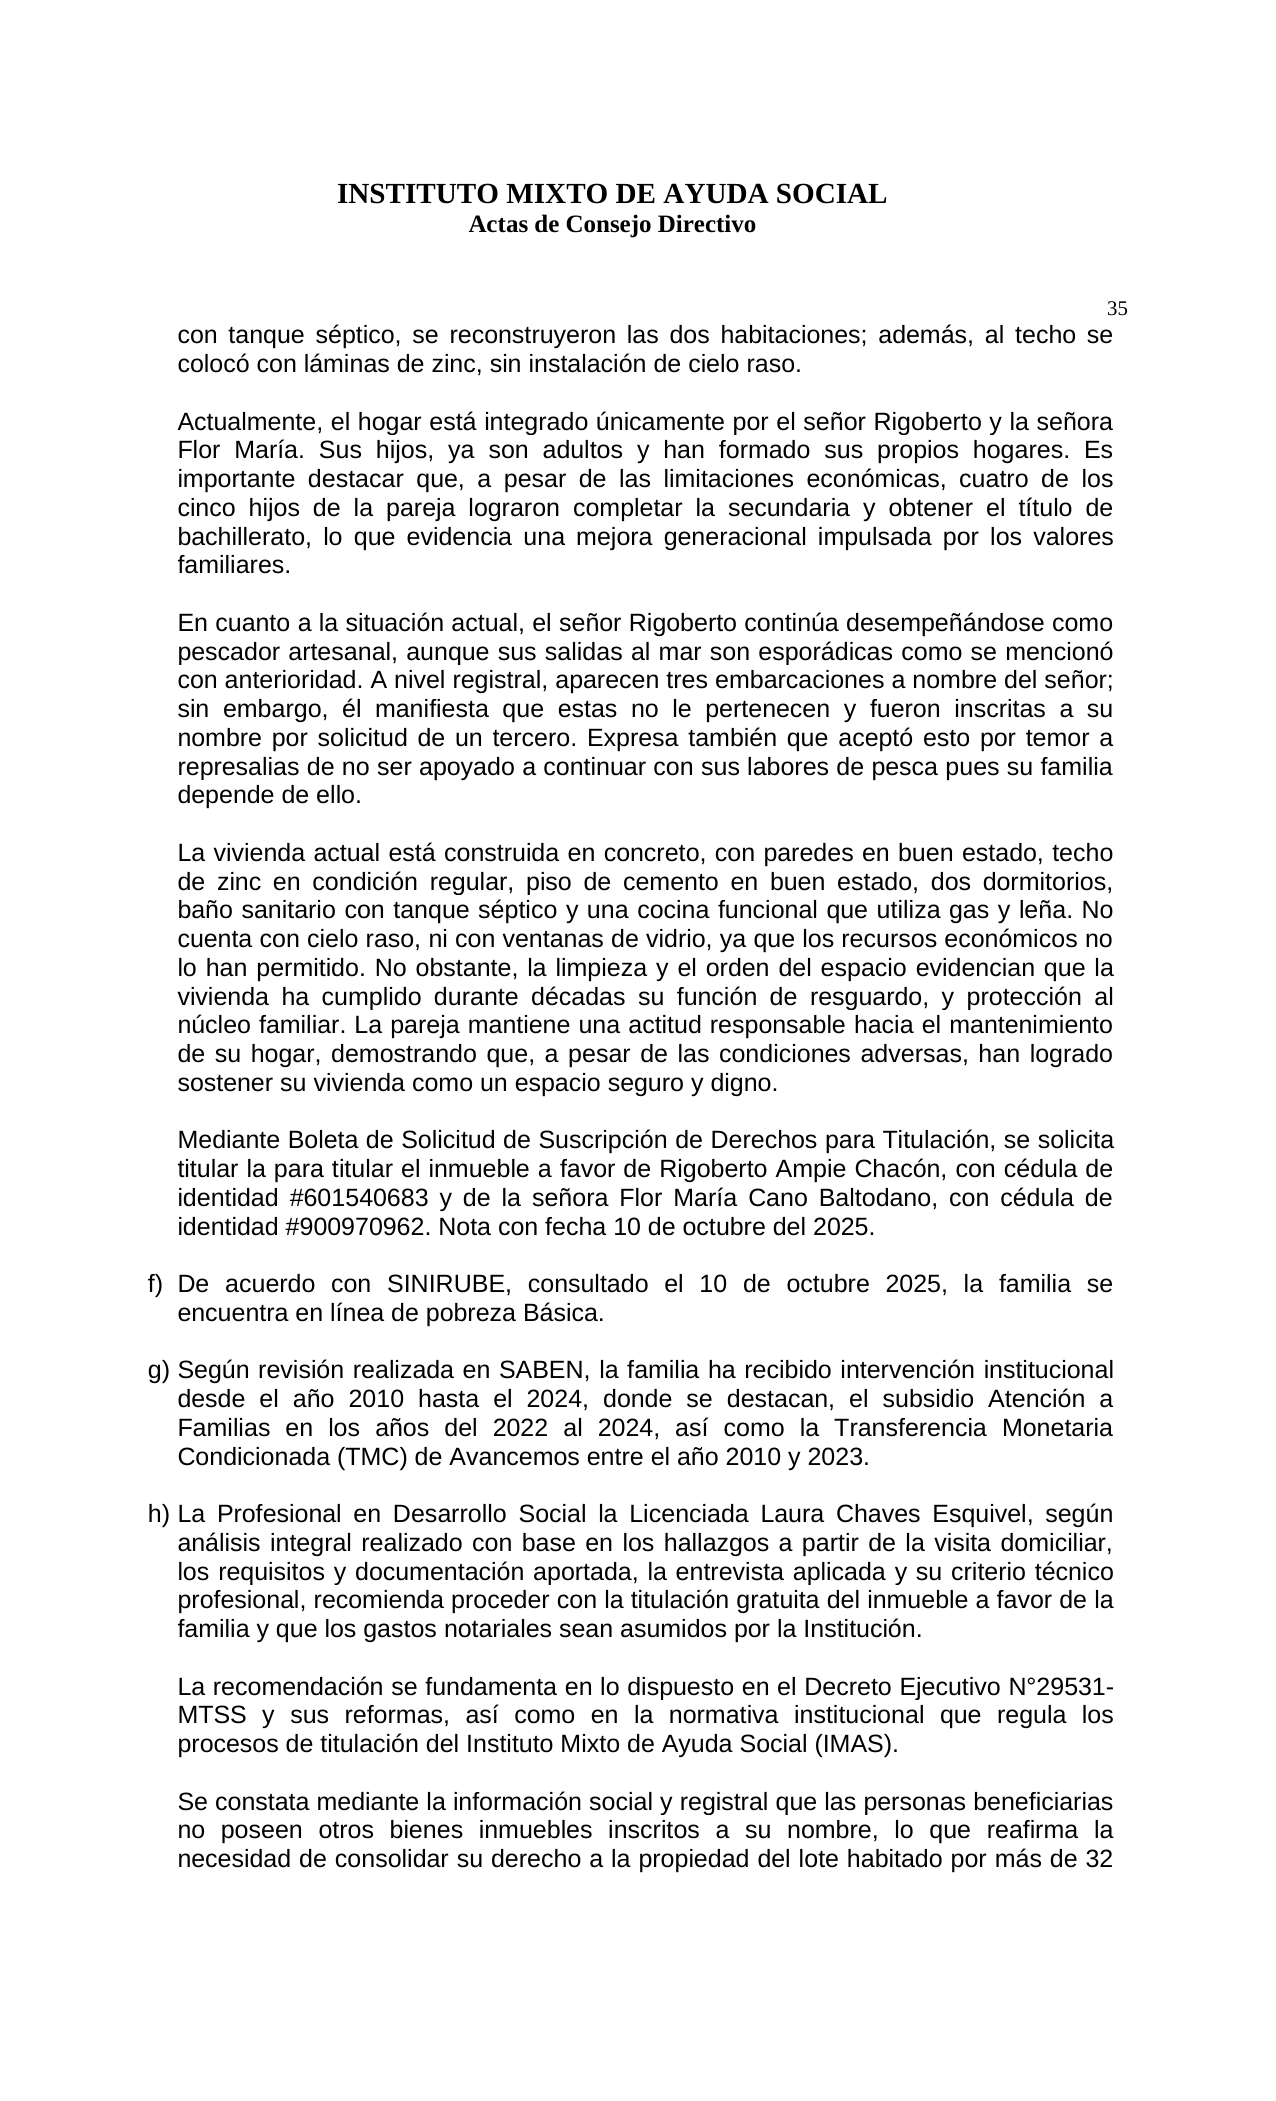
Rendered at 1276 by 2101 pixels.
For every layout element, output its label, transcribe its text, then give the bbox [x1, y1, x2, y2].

text Mediante Boleta de Solicitud de Suscripción de Derechos para Titulación, se solicita titular la para titular el inmueble a favor de Rigoberto Ampie Chacón, con cédula de identidad #601540683 y de la señora Flor María Cano Baltodano, con cédula de identidad #900970962. Nota con fecha 10 de octubre del 2025. [177, 1125, 1115, 1240]
text La recomendación se fundamenta en lo dispuesto en el Decreto Ejecutivo N°29531-MTSS y sus reformas, así como en la normativa institucional que regula los procesos de titulación del Instituto Mixto de Ayuda Social (IMAS). [177, 1672, 1115, 1758]
text Se constata mediante la información social y registral que las personas beneficiarias no poseen otros bienes inmuebles inscritos a su nombre, lo que reafirma la necesidad de consolidar su derecho a la propiedad del lote habitado por más de 32 [177, 1787, 1115, 1873]
text La vivienda actual está construida en concreto, con paredes en buen estado, techo de zinc en condición regular, piso de cemento en buen estado, dos dormitorios, baño sanitario con tanque séptico y una cocina funcional que utiliza gas y leña. No cuenta con cielo raso, ni con ventanas de vidrio, ya que los recursos económicos no lo han permitido. No obstante, la limpieza y el orden del espacio evidencian que la vivienda ha cumplido durante décadas su función de resguardo, y protección al núcleo familiar. La pareja mantiene una actitud responsable hacia el mantenimiento de su hogar, demostrando que, a pesar de las condiciones adversas, han logrado sostener su vivienda como un espacio seguro y digno. [177, 838, 1115, 1097]
text Actualmente, el hogar está integrado únicamente por el señor Rigoberto y la señora Flor María. Sus hijos, ya son adultos y han formado sus propios hogares. Es importante destacar que, a pesar de las limitaciones económicas, cuatro de los cinco hijos de la pareja lograron completar la secundaria y obtener el título de bachillerato, lo que evidencia una mejora generacional impulsada por los valores familiares. [177, 407, 1115, 579]
text En cuanto a la situación actual, el señor Rigoberto continúa desempeñándose como pescador artesanal, aunque sus salidas al mar son esporádicas como se mencionó con anterioridad. A nivel registral, aparecen tres embarcaciones a nombre del señor; sin embargo, él manifiesta que estas no le pertenecen y fueron inscritas a su nombre por solicitud de un tercero. Expresa también que aceptó esto por temor a represalias de no ser apoyado a continuar con sus labores de pesca pues su familia depende de ello. [177, 608, 1115, 809]
list La Profesional en Desarrollo Social la Licenciada Laura Chaves Esquivel, según análisis integral realizado con base en los hallazgos a partir de la visita domiciliar, los requisitos y documentación aportada, la entrevista aplicada y su criterio técnico profesional, recomienda proceder con la titulación gratuita del inmueble a favor de la familia y que los gastos notariales sean asumidos por la Institución. [148, 1499, 1115, 1643]
list De acuerdo con SINIRUBE, consultado el 10 de octubre 2025, la familia se encuentra en línea de pobreza Básica. [148, 1269, 1115, 1327]
text con tanque séptico, se reconstruyeron las dos habitaciones; además, al techo se colocó con láminas de zinc, sin instalación de cielo raso. [177, 320, 1115, 378]
list Según revisión realizada en SABEN, la familia ha recibido intervención institucional desde el año 2010 hasta el 2024, donde se destacan, el subsidio Atención a Familias en los años del 2022 al 2024, así como la Transferencia Monetaria Condicionada (TMC) de Avancemos entre el año 2010 y 2023. [148, 1355, 1115, 1470]
